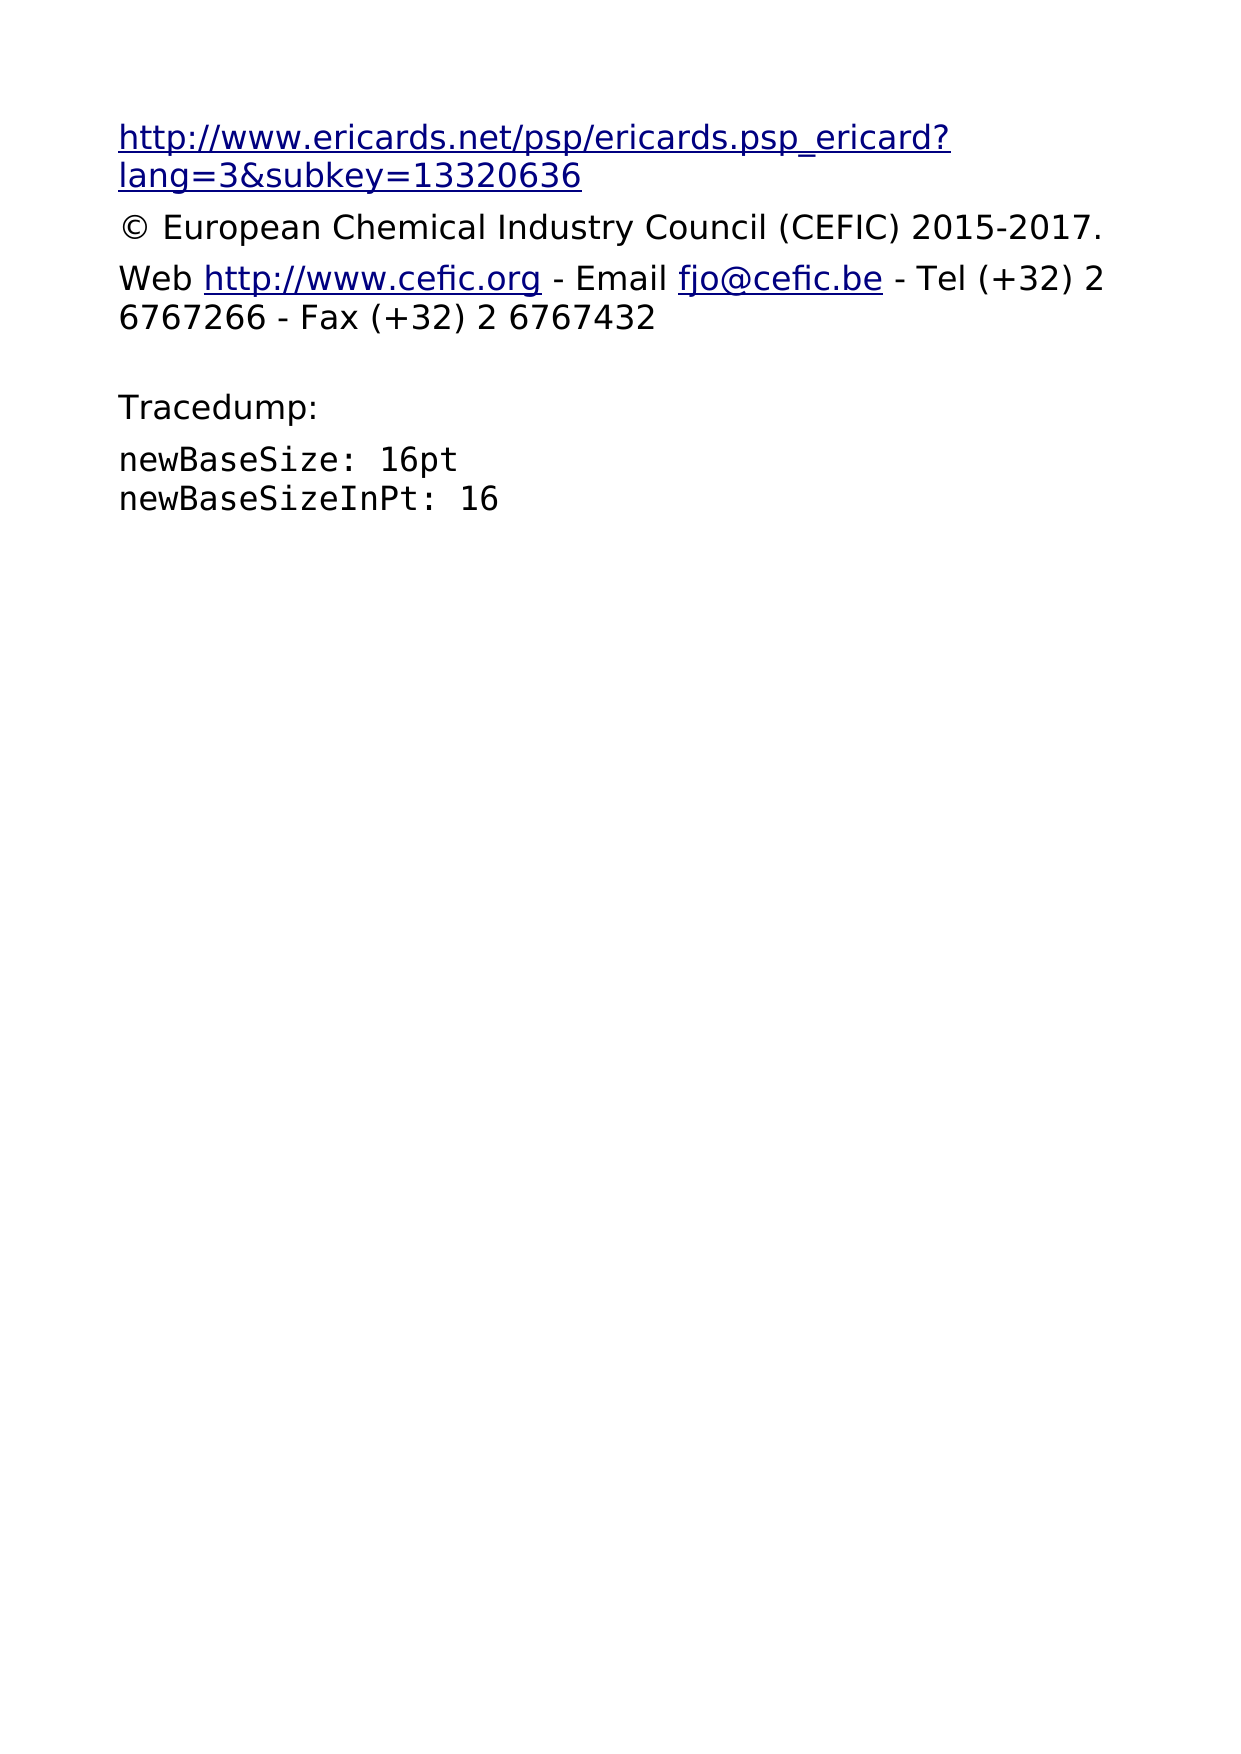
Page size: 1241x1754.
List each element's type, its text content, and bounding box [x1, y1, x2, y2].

text http://www.ericards.net/psp/ericards.psp_ericard?lang=3&subkey=13320636 [118, 118, 1122, 196]
text © European Chemical Industry Council (CEFIC) 2015-2017. [118, 208, 1122, 247]
text Web http://www.cefic.org - Email fjo@cefic.be - Tel (+32) 2 6767266 - Fax (+32) 2 6767432 [118, 260, 1122, 337]
text newBaseSize: 16pt newBaseSizeInPt: 16 [118, 440, 1122, 518]
text Tracedump: [118, 350, 1122, 428]
